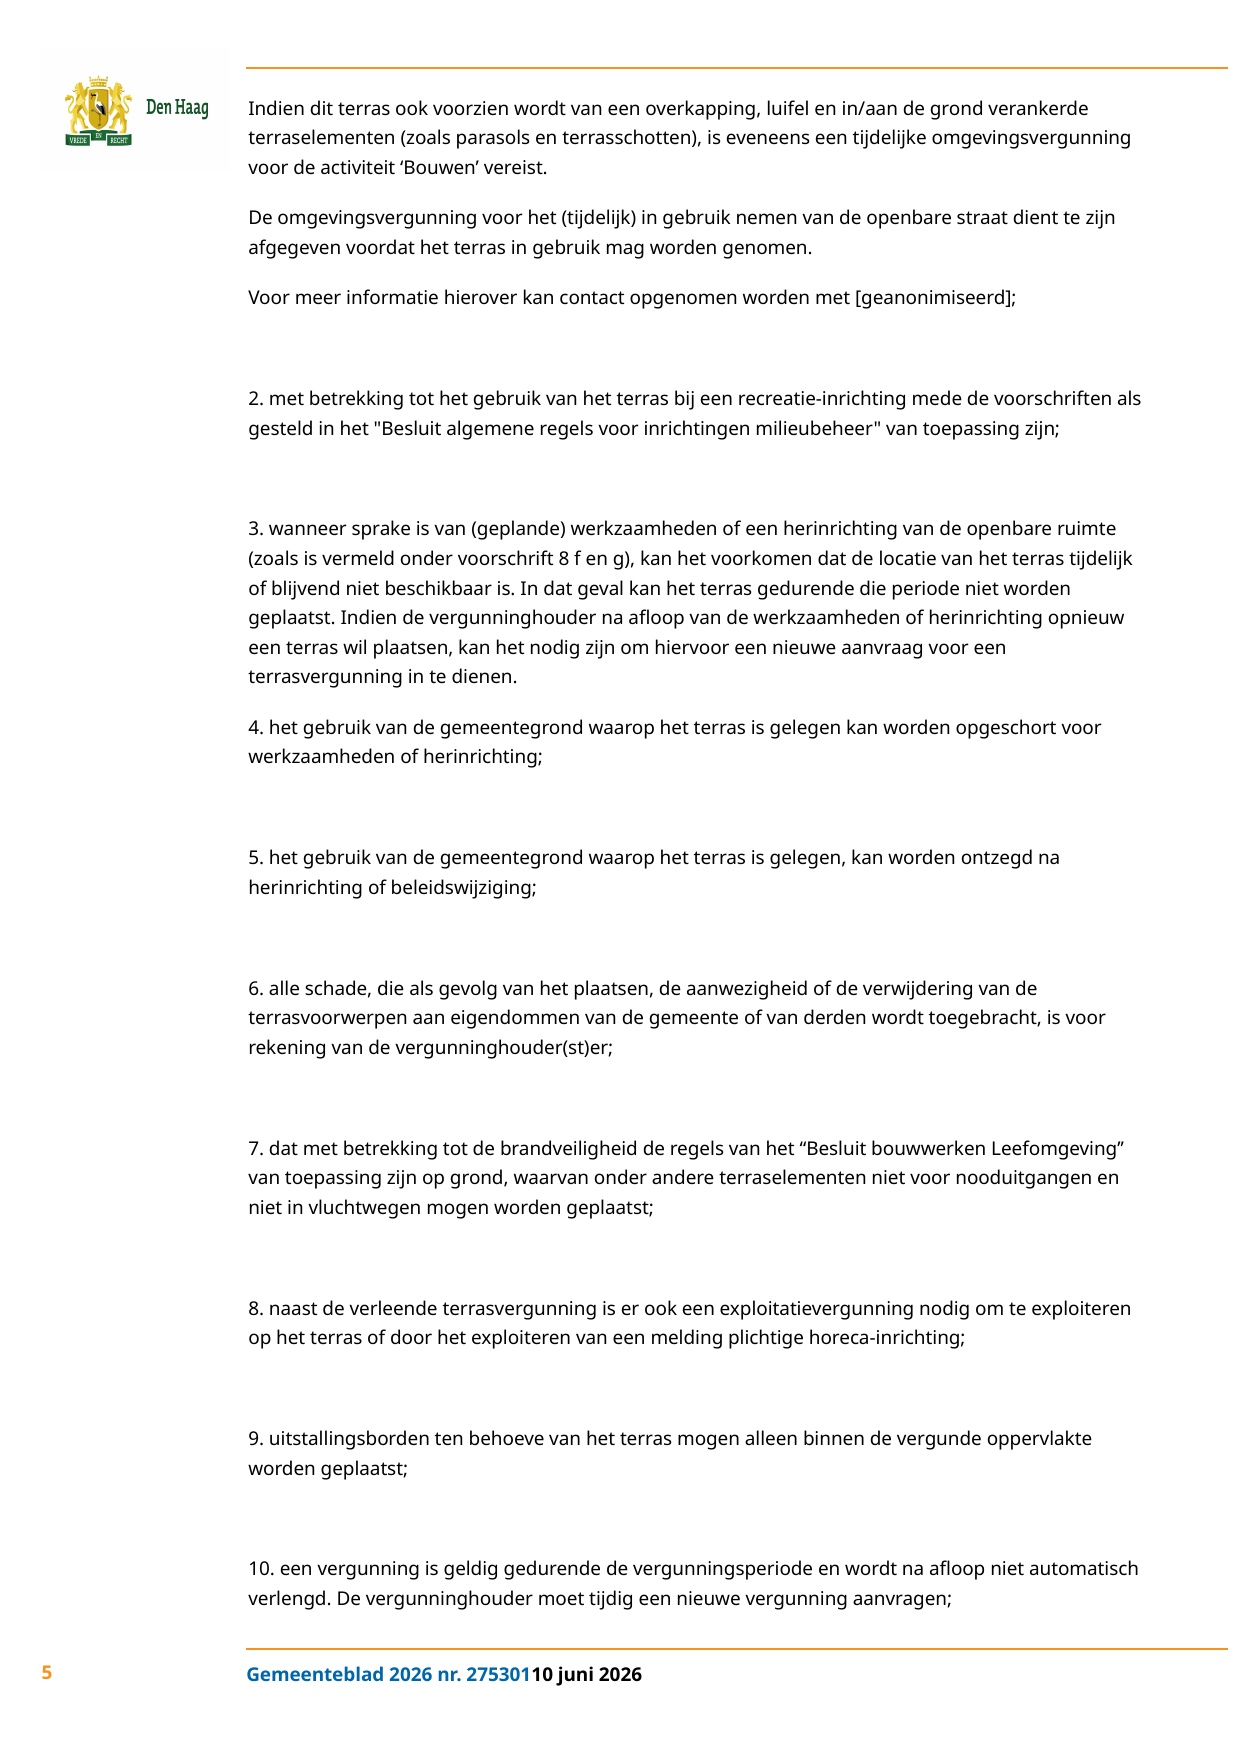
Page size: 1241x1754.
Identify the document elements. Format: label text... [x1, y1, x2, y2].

picture [41, 47, 231, 172]
text 6. alle schade, die als gevolg van het plaatsen, de aanwezigheid of de verwijdering van de terrasvoorwerpen aan eigendommen van de gemeente of van derden wordt toegebracht, is voor rekening van de vergunninghouder(st)er; [248, 975, 1152, 1060]
text 4. het gebruik van de gemeentegrond waarop het terras is gelegen kan worden opgeschort voor werkzaamheden of herinrichting; [248, 714, 1152, 769]
text 3. wanneer sprake is van (geplande) werkzaamheden of een herinrichting van de openbare ruimte (zoals is vermeld onder voorschrift 8 f en g), kan het voorkomen dat de locatie van het terras tijdelijk of blijvend niet beschikbaar is. In dat geval kan het terras gedurende die periode niet worden geplaatst. Indien de vergunninghouder na afloop van de werkzaamheden of herinrichting opnieuw een terras wil plaatsen, kan het nodig zijn om hiervoor een nieuwe aanvraag voor een terrasvergunning in te dienen. [248, 516, 1152, 689]
text 9. uitstallingsborden ten behoeve van het terras mogen alleen binnen de vergunde oppervlakte worden geplaatst; [248, 1425, 1152, 1481]
text Voor meer informatie hierover kan contact opgenomen worden met [geanonimiseerd]; [248, 284, 1152, 310]
text 10. een vergunning is geldig gedurende de vergunningsperiode en wordt na afloop niet automatisch verlengd. De vergunninghouder moet tijdig een nieuwe vergunning aanvragen; [248, 1556, 1152, 1611]
text De omgevingsvergunning voor het (tijdelijk) in gebruik nemen van de openbare straat dient te zijn afgegeven voordat het terras in gebruik mag worden genomen. [248, 204, 1152, 260]
text Indien dit terras ook voorzien wordt van een overkapping, luifel en in/aan de grond verankerde terraselementen (zoals parasols en terrasschotten), is eveneens een tijdelijke omgevingsvergunning voor de activiteit ‘Bouwen’ vereist. [248, 95, 1152, 180]
text 8. naast de verleende terrasvergunning is er ook een exploitatievergunning nodig om te exploiteren op het terras of door het exploiteren van een melding plichtige horeca-inrichting; [248, 1295, 1152, 1350]
text 7. dat met betrekking tot de brandveiligheid de regels van het “Besluit bouwwerken Leefomgeving’’ van toepassing zijn op grond, waarvan onder andere terraselementen niet voor nooduitgangen en niet in vluchtwegen mogen worden geplaatst; [248, 1135, 1152, 1220]
text 5. het gebruik van de gemeentegrond waarop het terras is gelegen, kan worden ontzegd na herinrichting of beleidswijziging; [248, 844, 1152, 900]
text 2. met betrekking tot het gebruik van het terras bij een recreatie-inrichting mede de voorschriften als gesteld in het "Besluit algemene regels voor inrichtingen milieubeheer" van toepassing zijn; [248, 385, 1152, 441]
